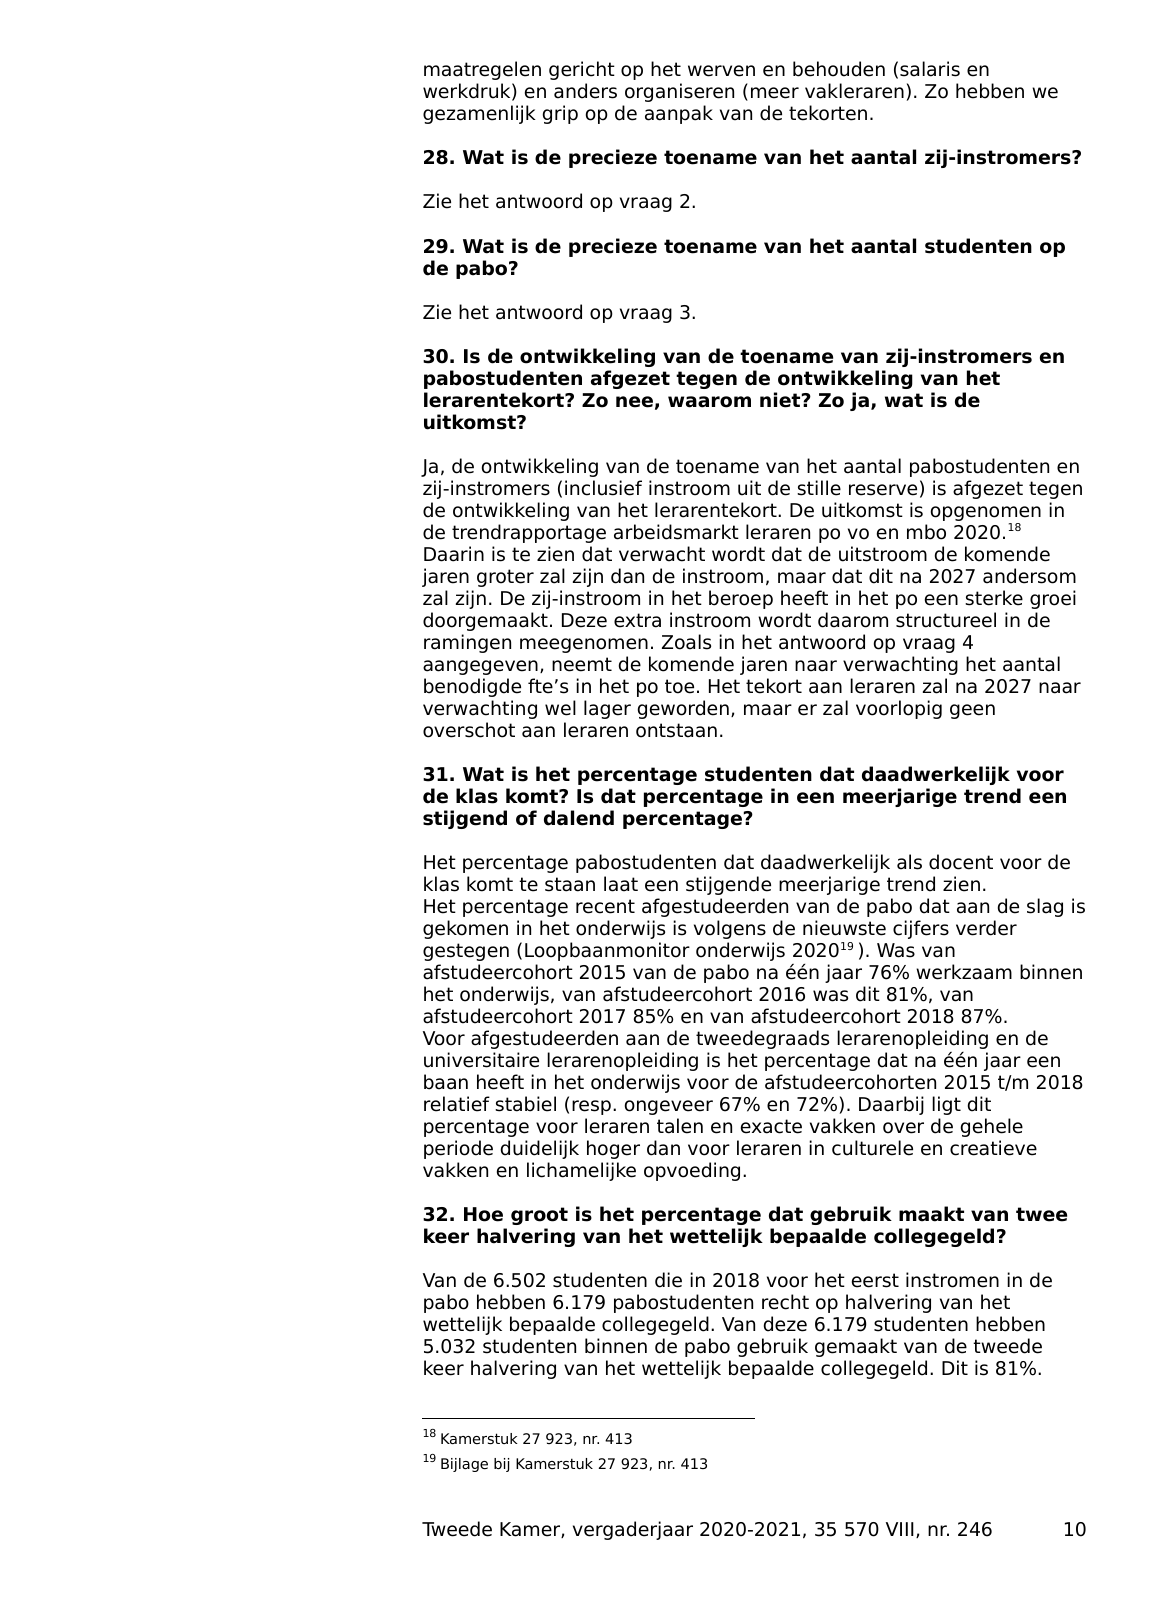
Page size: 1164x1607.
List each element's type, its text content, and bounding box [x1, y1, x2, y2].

subtitle 32. Hoe groot is het percentage dat gebruik maakt van twee keer halvering van het wettelijk bepaalde collegegeld? [422, 1204, 1087, 1248]
text Kamerstuk 27 923, nr. 413 [422, 1427, 1087, 1449]
subtitle 31. Wat is het percentage studenten dat daadwerkelijk voor de klas komt? Is dat percentage in een meerjarige trend een stijgend of dalend percentage? [422, 764, 1087, 830]
subtitle 30. Is de ontwikkeling van de toename van zij-instromers en pabostudenten afgezet tegen de ontwikkeling van het lerarentekort? Zo nee, waarom niet? Zo ja, wat is de uitkomst? [422, 346, 1087, 434]
subtitle 28. Wat is de precieze toename van het aantal zij-instromers? [422, 147, 1087, 169]
text Het percentage pabostudenten dat daadwerkelijk als docent voor de klas komt te staan laat een stijgende meerjarige trend zien. [422, 852, 1087, 896]
text maatregelen gericht op het werven en behouden (salaris en werkdruk) en anders organiseren (meer vakleraren). Zo hebben we gezamenlijk grip op de aanpak van de tekorten. [422, 59, 1087, 125]
text Ja, de ontwikkeling van de toename van het aantal pabostudenten en zij-instromers (inclusief instroom uit de stille reserve) is afgezet tegen de ontwikkeling van het lerarentekort. De uitkomst is opgenomen in de trendrapportage arbeidsmarkt leraren po vo en mbo 2020. Daarin is te zien dat verwacht wordt dat de uitstroom de komende jaren groter zal zijn dan de instroom, maar dat dit na 2027 andersom zal zijn. De zij-instroom in het beroep heeft in het po een sterke groei doorgemaakt. Deze extra instroom wordt daarom structureel in de ramingen meegenomen. Zoals in het antwoord op vraag 4 aangegeven, neemt de komende jaren naar verwachting het aantal benodigde fte’s in het po toe. Het tekort aan leraren zal na 2027 naar verwachting wel lager geworden, maar er zal voorlopig geen overschot aan leraren ontstaan. [422, 456, 1087, 742]
text Van de 6.502 studenten die in 2018 voor het eerst instromen in de pabo hebben 6.179 pabostudenten recht op halvering van het wettelijk bepaalde collegegeld. Van deze 6.179 studenten hebben 5.032 studenten binnen de pabo gebruik gemaakt van de tweede keer halvering van het wettelijk bepaalde collegegeld. Dit is 81%. [422, 1270, 1087, 1380]
text Bijlage bij Kamerstuk 27 923, nr. 413 [422, 1452, 1087, 1474]
text Zie het antwoord op vraag 3. [422, 302, 1087, 324]
text Voor afgestudeerden aan de tweedegraads lerarenopleiding en de universitaire lerarenopleiding is het percentage dat na één jaar een baan heeft in het onderwijs voor de afstudeercohorten 2015 t/m 2018 relatief stabiel (resp. ongeveer 67% en 72%). Daarbij ligt dit percentage voor leraren talen en exacte vakken over de gehele periode duidelijk hoger dan voor leraren in culturele en creatieve vakken en lichamelijke opvoeding. [422, 1028, 1087, 1182]
subtitle 29. Wat is de precieze toename van het aantal studenten op de pabo? [422, 236, 1087, 279]
text Het percentage recent afgestudeerden van de pabo dat aan de slag is gekomen in het onderwijs is volgens de nieuwste cijfers verder gestegen (Loopbaanmonitor onderwijs 2020). Was van afstudeercohort 2015 van de pabo na één jaar 76% werkzaam binnen het onderwijs, van afstudeercohort 2016 was dit 81%, van afstudeercohort 2017 85% en van afstudeercohort 2018 87%. [422, 896, 1087, 1028]
text Zie het antwoord op vraag 2. [422, 191, 1087, 213]
